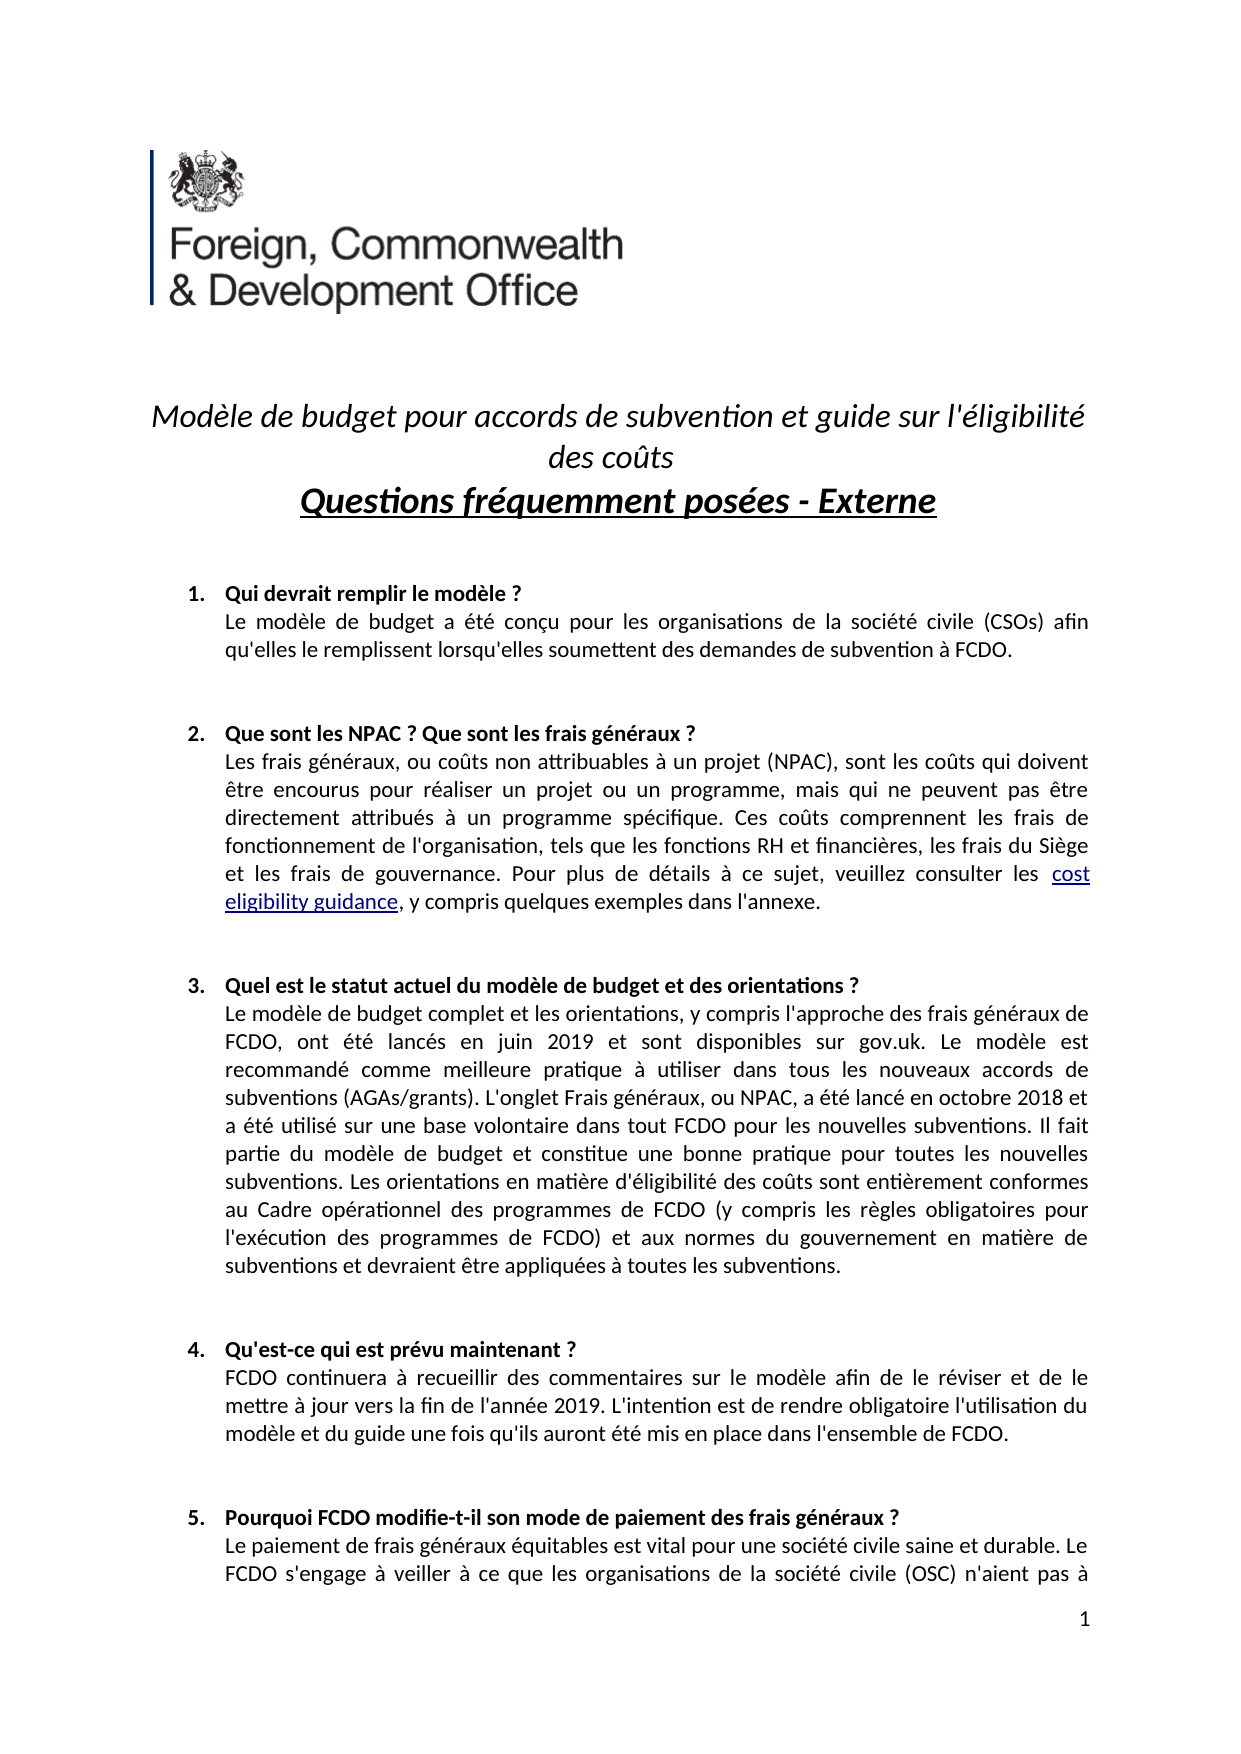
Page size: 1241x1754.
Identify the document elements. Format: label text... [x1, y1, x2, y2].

list Les frais généraux, ou coûts non attribuables à un projet (NPAC), sont les coûts qui doivent être encourus pour réaliser un projet ou un programme, mais qui ne peuvent pas être directement attribués à un programme spécifique. Ces coûts comprennent les frais de fonctionnement de l'organisation, tels que les fonctions RH et financières, les frais du Siège et les frais de gouvernance. Pour plus de détails à ce sujet, veuillez consulter les cost eligibility guidance, y compris quelques exemples dans l'annexe. [225, 747, 1090, 915]
list Qu'est-ce qui est prévu maintenant ? [187, 1335, 1090, 1363]
list Le modèle de budget complet et les orientations, y compris l'approche des frais généraux de FCDO, ont été lancés en juin 2019 et sont disponibles sur gov.uk. Le modèle est recommandé comme meilleure pratique à utiliser dans tous les nouveaux accords de subventions (AGAs/grants). L'onglet Frais généraux, ou NPAC, a été lancé en octobre 2018 et a été utilisé sur une base volontaire dans tout FCDO pour les nouvelles subventions. Il fait partie du modèle de budget et constitue une bonne pratique pour toutes les nouvelles subventions. Les orientations en matière d'éligibilité des coûts sont entièrement conformes au Cadre opérationnel des programmes de FCDO (y compris les règles obligatoires pour l'exécution des programmes de FCDO) et aux normes du gouvernement en matière de subventions et devraient être appliquées à toutes les subventions. [225, 999, 1090, 1279]
list Quel est le statut actuel du modèle de budget et des orientations ? [187, 971, 1090, 999]
list Que sont les NPAC ? Que sont les frais généraux ? [187, 719, 1090, 747]
list Pourquoi FCDO modifie-t-il son mode de paiement des frais généraux ? [187, 1503, 1090, 1532]
text Questions fréquemment posées - Externe [150, 477, 1090, 523]
list Qui devrait remplir le modèle ? [187, 579, 1090, 607]
text Modèle de budget pour accords de subvention et guide sur l'éligibilité des coûts [150, 396, 1090, 477]
list Le paiement de frais généraux équitables est vital pour une société civile saine et durable. Le FCDO s'engage à veiller à ce que les organisations de la société civile (OSC) n'aient pas à [225, 1532, 1090, 1588]
text Le modèle de budget a été conçu pour les organisations de la société civile (CSOs) afin qu'elles le remplissent lorsqu'elles soumettent des demandes de subvention à FCDO. [225, 607, 1090, 663]
list FCDO continuera à recueillir des commentaires sur le modèle afin de le réviser et de le mettre à jour vers la fin de l'année 2019. L'intention est de rendre obligatoire l'utilisation du modèle et du guide une fois qu'ils auront été mis en place dans l'ensemble de FCDO. [225, 1363, 1090, 1447]
